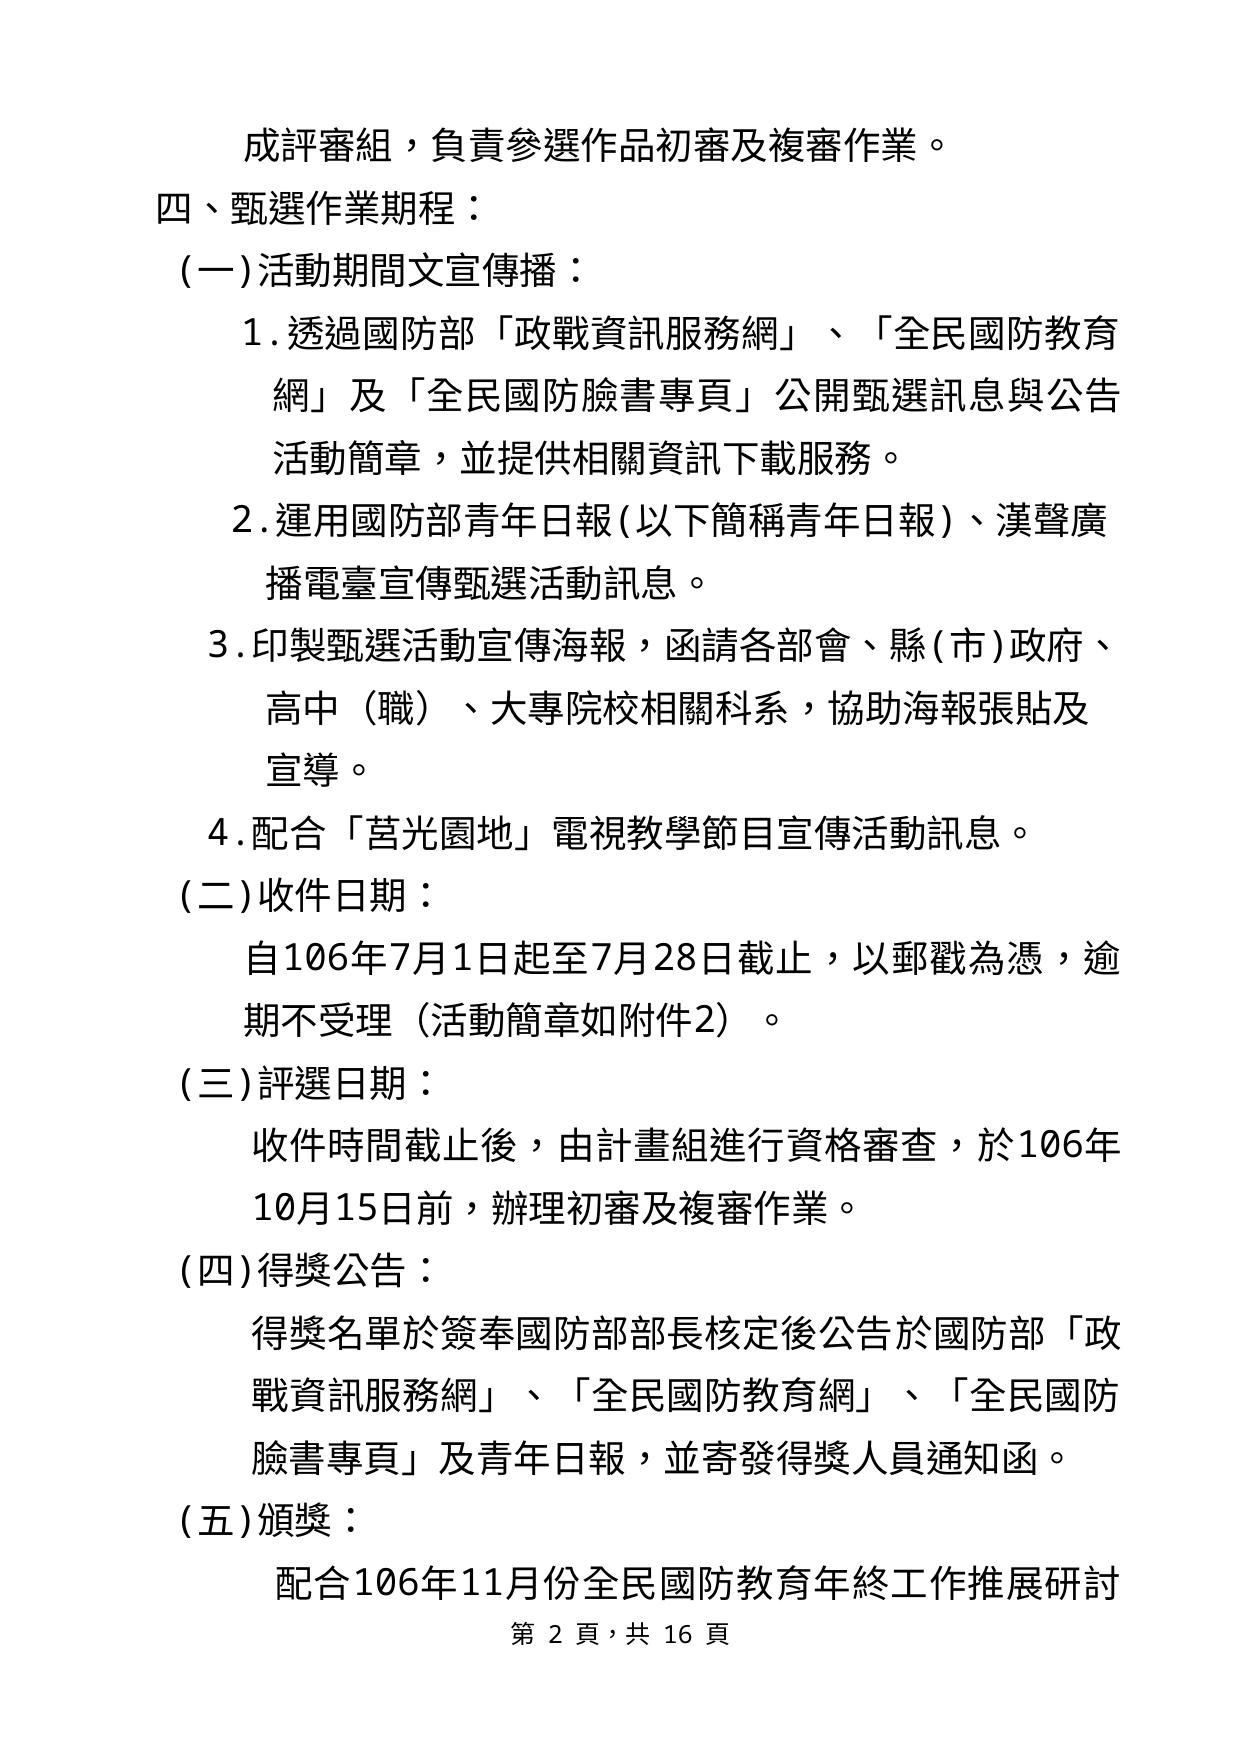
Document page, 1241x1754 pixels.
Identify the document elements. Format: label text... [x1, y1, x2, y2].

text 收件時間截止後，由計畫組進行資格審查，於106年10月15日前，辦理初審及複審作業。 [251, 1101, 1122, 1226]
text 自106年7月1日起至7月28日截止，以郵戳為憑，逾期不受理（活動簡章如附件2）。 [243, 914, 1122, 1039]
text 2.運用國防部青年日報(以下簡稱青年日報)、漢聲廣播電臺宣傳甄選活動訊息。 [118, 476, 1122, 601]
text 四、甄選作業期程： [118, 164, 1122, 226]
text 配合106年11月份全民國防教育年終工作推展研討 [156, 1539, 1122, 1601]
text (一)活動期間文宣傳播： [118, 226, 1122, 289]
text (二)收件日期： [118, 851, 1122, 914]
text 得獎名單於簽奉國防部部長核定後公告於國防部「政戰資訊服務網」、「全民國防教育網」、「全民國防臉書專頁」及青年日報，並寄發得獎人員通知函。 [251, 1289, 1122, 1476]
text (四)得獎公告： [118, 1226, 1122, 1289]
text 4.配合「莒光園地」電視教學節目宣傳活動訊息。 [207, 789, 1122, 851]
text (五)頒獎： [118, 1476, 1122, 1539]
text (三)評選日期： [118, 1039, 1122, 1101]
text 1.透過國防部「政戰資訊服務網」、「全民國防教育網」及「全民國防臉書專頁」公開甄選訊息與公告活動簡章，並提供相關資訊下載服務。 [103, 289, 1122, 476]
text 成評審組，負責參選作品初審及複審作業。 [243, 101, 1122, 164]
text 3.印製甄選活動宣傳海報，函請各部會、縣(市)政府、高中（職）、大專院校相關科系，協助海報張貼及宣導。 [207, 601, 1122, 789]
